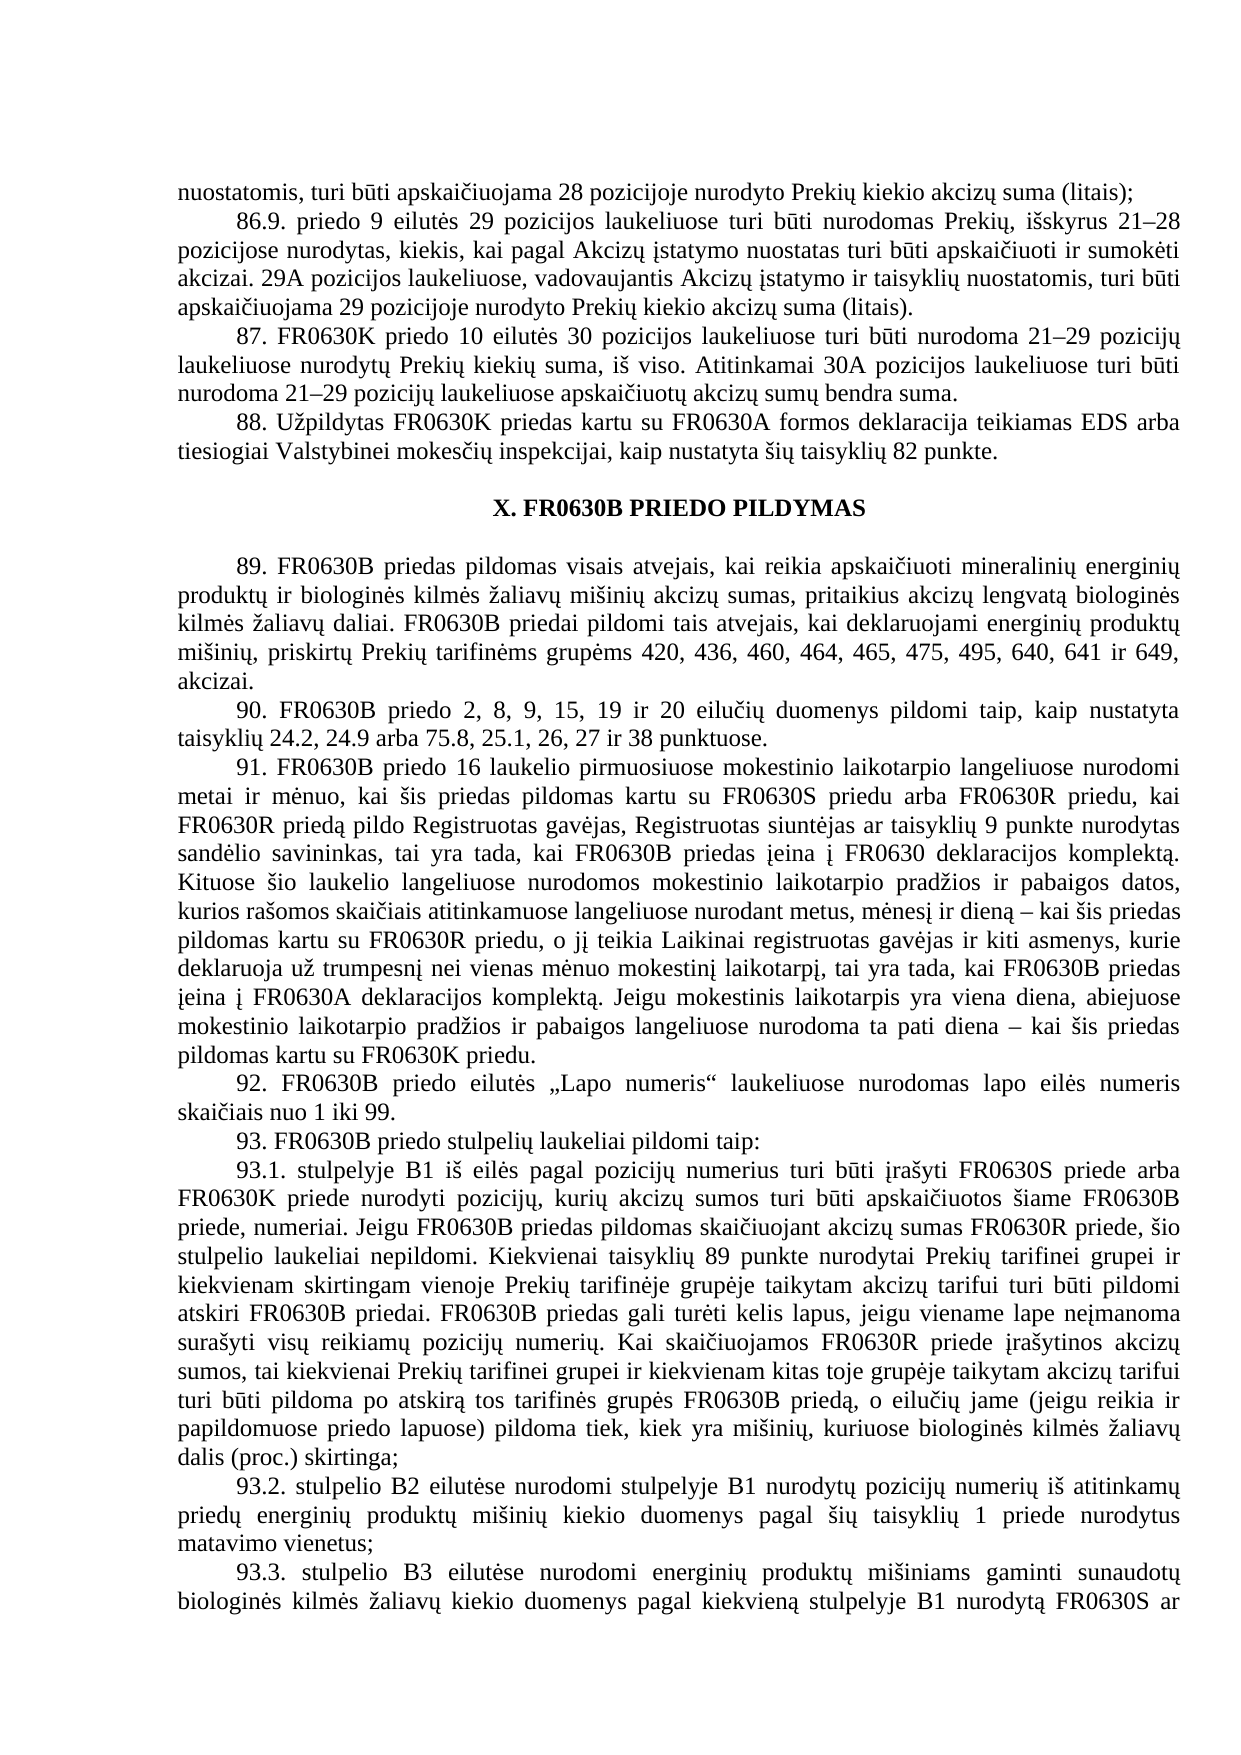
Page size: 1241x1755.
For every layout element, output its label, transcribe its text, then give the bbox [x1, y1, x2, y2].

text 90. FR0630B priedo 2, 8, 9, 15, 19 ir 20 eilučių duomenys pildomi taip, kaip nustatyta taisyklių 24.2, 24.9 arba 75.8, 25.1, 26, 27 ir 38 punktuose. [177, 695, 1181, 752]
text 89. FR0630B priedas pildomas visais atvejais, kai reikia apskaičiuoti mineralinių energinių produktų ir biologinės kilmės žaliavų mišinių akcizų sumas, pritaikius akcizų lengvatą biologinės kilmės žaliavų daliai. FR0630B priedai pildomi tais atvejais, kai deklaruojami energinių produktų mišinių, priskirtų Prekių tarifinėms grupėms 420, 436, 460, 464, 465, 475, 495, 640, 641 ir 649, akcizai. [177, 551, 1181, 695]
text 91. FR0630B priedo 16 laukelio pirmuosiuose mokestinio laikotarpio langeliuose nurodomi metai ir mėnuo, kai šis priedas pildomas kartu su FR0630S priedu arba FR0630R priedu, kai FR0630R priedą pildo Registruotas gavėjas, Registruotas siuntėjas ar taisyklių 9 punkte nurodytas sandėlio savininkas, tai yra tada, kai FR0630B priedas įeina į FR0630 deklaracijos komplektą. Kituose šio laukelio langeliuose nurodomos mokestinio laikotarpio pradžios ir pabaigos datos, kurios rašomos skaičiais atitinkamuose langeliuose nurodant metus, mėnesį ir dieną – kai šis priedas pildomas kartu su FR0630R priedu, o jį teikia Laikinai registruotas gavėjas ir kiti asmenys, kurie deklaruoja už trumpesnį nei vienas mėnuo mokestinį laikotarpį, tai yra tada, kai FR0630B priedas įeina į FR0630A deklaracijos komplektą. Jeigu mokestinis laikotarpis yra viena diena, abiejuose mokestinio laikotarpio pradžios ir pabaigos langeliuose nurodoma ta pati diena – kai šis priedas pildomas kartu su FR0630K priedu. [177, 752, 1181, 1068]
text 92. FR0630B priedo eilutės „Lapo numeris“ laukeliuose nurodomas lapo eilės numeris skaičiais nuo 1 iki 99. [177, 1068, 1181, 1126]
text 88. Užpildytas FR0630K priedas kartu su FR0630A formos deklaracija teikiamas EDS arba tiesiogiai Valstybinei mokesčių inspekcijai, kaip nustatyta šių taisyklių 82 punkte. [177, 407, 1181, 465]
text 93.1. stulpelyje B1 iš eilės pagal pozicijų numerius turi būti įrašyti FR0630S priede arba FR0630K priede nurodyti pozicijų, kurių akcizų sumos turi būti apskaičiuotos šiame FR0630B priede, numeriai. Jeigu FR0630B priedas pildomas skaičiuojant akcizų sumas FR0630R priede, šio stulpelio laukeliai nepildomi. Kiekvienai taisyklių 89 punkte nurodytai Prekių tarifinei grupei ir kiekvienam skirtingam vienoje Prekių tarifinėje grupėje taikytam akcizų tarifui turi būti pildomi atskiri FR0630B priedai. FR0630B priedas gali turėti kelis lapus, jeigu viename lape neįmanoma surašyti visų reikiamų pozicijų numerių. Kai skaičiuojamos FR0630R priede įrašytinos akcizų sumos, tai kiekvienai Prekių tarifinei grupei ir kiekvienam kitas toje grupėje taikytam akcizų tarifui turi būti pildoma po atskirą tos tarifinės grupės FR0630B priedą, o eilučių jame (jeigu reikia ir papildomuose priedo lapuose) pildoma tiek, kiek yra mišinių, kuriuose biologinės kilmės žaliavų dalis (proc.) skirtinga; [177, 1155, 1181, 1471]
text 93.2. stulpelio B2 eilutėse nurodomi stulpelyje B1 nurodytų pozicijų numerių iš atitinkamų priedų energinių produktų mišinių kiekio duomenys pagal šių taisyklių 1 priede nurodytus matavimo vienetus; [177, 1471, 1181, 1557]
text nuostatomis, turi būti apskaičiuojama 28 pozicijoje nurodyto Prekių kiekio akcizų suma (litais); [177, 177, 1181, 206]
text X. FR0630B PRIEDO PILDYMAS [177, 493, 1181, 522]
text 93. FR0630B priedo stulpelių laukeliai pildomi taip: [177, 1126, 1181, 1155]
text 86.9. priedo 9 eilutės 29 pozicijos laukeliuose turi būti nurodomas Prekių, išskyrus 21–28 pozicijose nurodytas, kiekis, kai pagal Akcizų įstatymo nuostatas turi būti apskaičiuoti ir sumokėti akcizai. 29A pozicijos laukeliuose, vadovaujantis Akcizų įstatymo ir taisyklių nuostatomis, turi būti apskaičiuojama 29 pozicijoje nurodyto Prekių kiekio akcizų suma (litais). [177, 206, 1181, 321]
text 87. FR0630K priedo 10 eilutės 30 pozicijos laukeliuose turi būti nurodoma 21–29 pozicijų laukeliuose nurodytų Prekių kiekių suma, iš viso. Atitinkamai 30A pozicijos laukeliuose turi būti nurodoma 21–29 pozicijų laukeliuose apskaičiuotų akcizų sumų bendra suma. [177, 321, 1181, 407]
text 93.3. stulpelio B3 eilutėse nurodomi energinių produktų mišiniams gaminti sunaudotų biologinės kilmės žaliavų kiekio duomenys pagal kiekvieną stulpelyje B1 nurodytą FR0630S ar [177, 1557, 1181, 1615]
